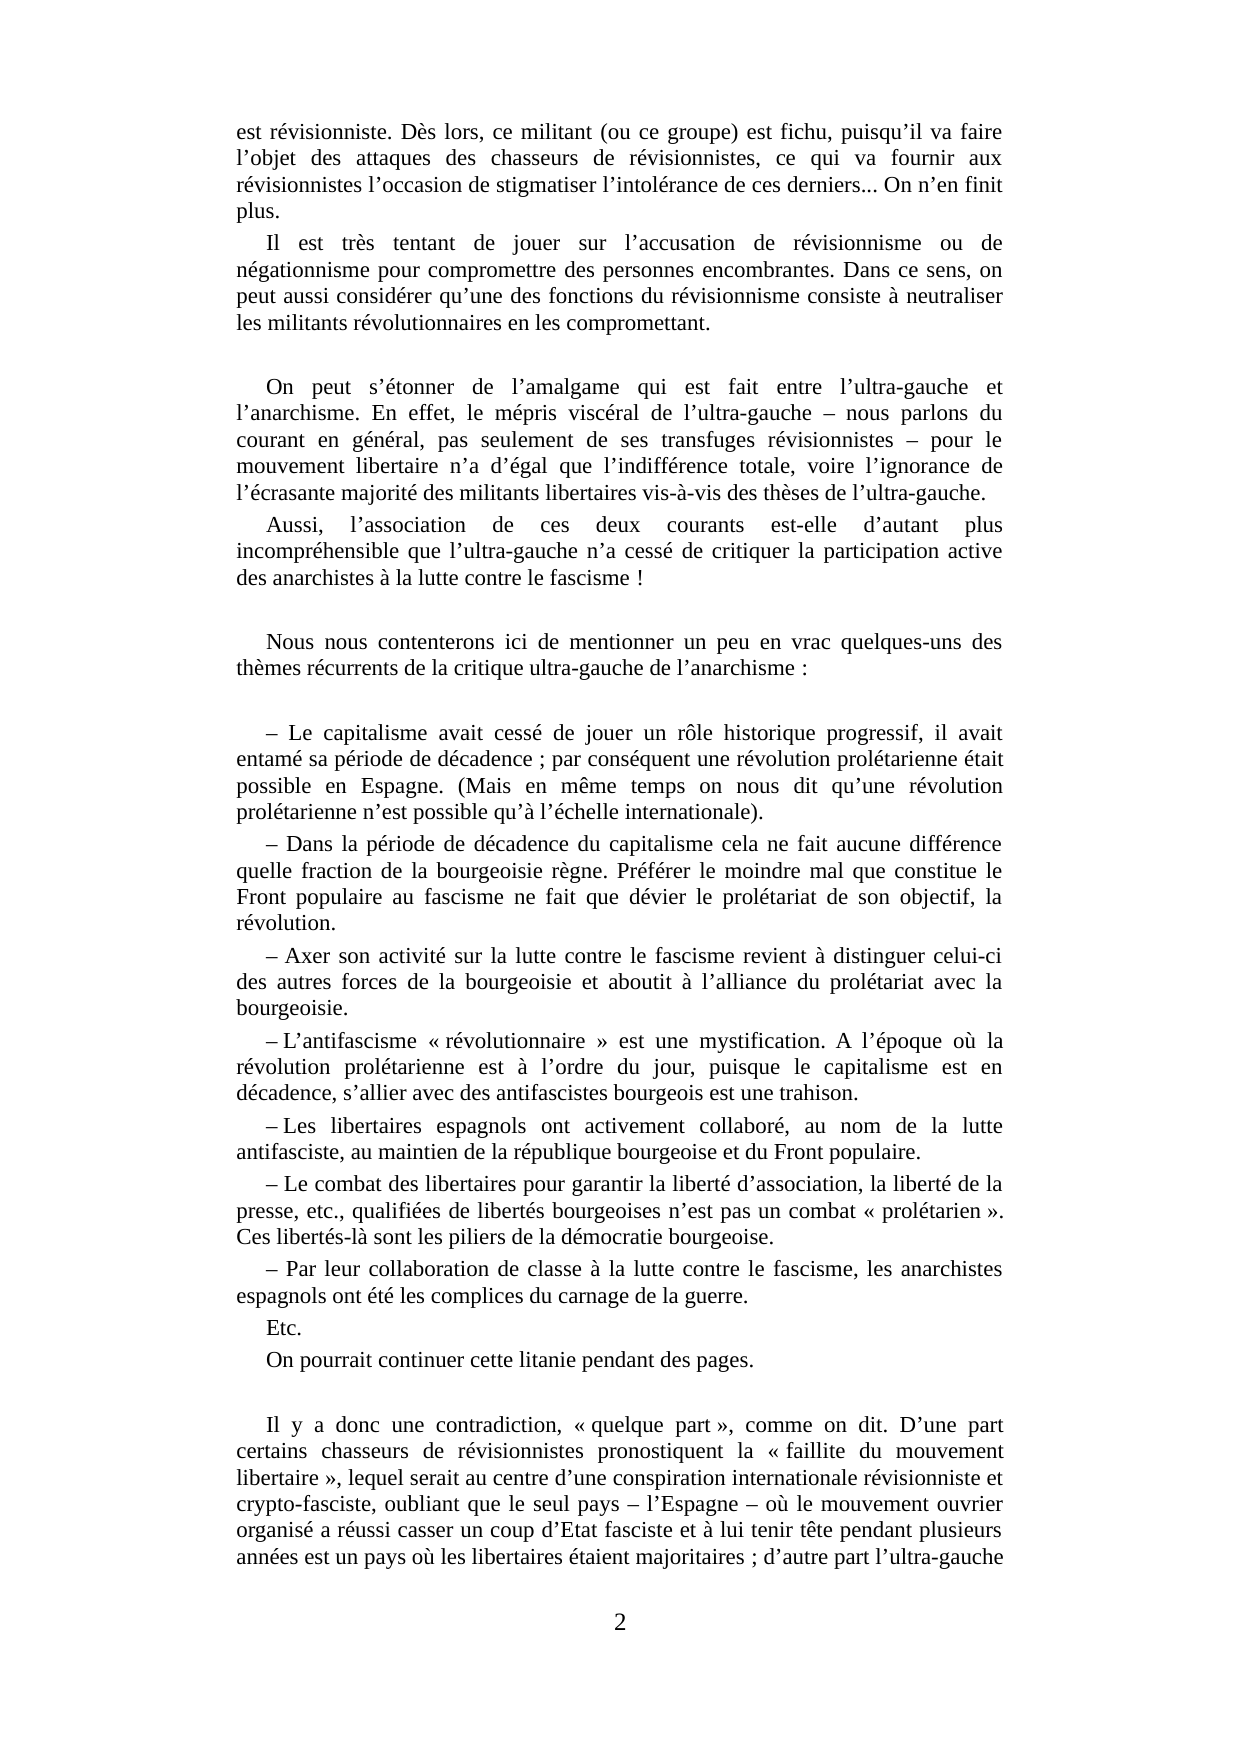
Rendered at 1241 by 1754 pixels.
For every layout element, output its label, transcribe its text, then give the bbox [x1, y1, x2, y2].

text – Par leur collaboration de classe à la lutte contre le fascisme, les anarchistes espagnols ont été les complices du carnage de la guerre. [236, 1255, 1004, 1308]
text – Le capitalisme avait cessé de jouer un rôle historique progressif, il avait entamé sa période de décadence ; par conséquent une révolution prolétarienne était possible en Espagne. (Mais en même temps on nous dit qu’une révolution prolétarienne n’est possible qu’à l’échelle internationale). [236, 719, 1004, 824]
text – Le combat des libertaires pour garantir la liberté d’association, la liberté de la presse, etc., qualifiées de libertés bourgeoises n’est pas un combat « prolétarien ». Ces libertés-là sont les piliers de la démocratie bourgeoise. [236, 1170, 1004, 1249]
text On peut s’étonner de l’amalgame qui est fait entre l’ultra-gauche et l’anarchisme. En effet, le mépris viscéral de l’ultra-gauche – nous parlons du courant en général, pas seulement de ses transfuges révisionnistes – pour le mouvement libertaire n’a d’égal que l’indifférence totale, voire l’ignorance de l’écrasante majorité des militants libertaires vis-à-vis des thèses de l’ultra-gauche. [236, 373, 1004, 505]
text Il est très tentant de jouer sur l’accusation de révisionnisme ou de négationnisme pour compromettre des personnes encombrantes. Dans ce sens, on peut aussi considérer qu’une des fonctions du révisionnisme consiste à neutraliser les militants révolutionnaires en les compromettant. [236, 229, 1004, 335]
text Etc. [236, 1314, 1004, 1340]
text Nous nous contenterons ici de mentionner un peu en vrac quelques-uns des thèmes récurrents de la critique ultra-gauche de l’anarchisme : [236, 628, 1004, 681]
text est révisionniste. Dès lors, ce militant (ou ce groupe) est fichu, puisqu’il va faire l’objet des attaques des chasseurs de révisionnistes, ce qui va fournir aux révisionnistes l’occasion de stigmatiser l’intolérance de ces derniers... On n’en finit plus. [236, 118, 1004, 223]
text Il y a donc une contradiction, « quelque part », comme on dit. D’une part certains chasseurs de révisionnistes pronostiquent la « faillite du mouvement libertaire », lequel serait au centre d’une conspiration internationale révisionniste et crypto-fasciste, oubliant que le seul pays – l’Espagne – où le mouvement ouvrier organisé a réussi casser un coup d’Etat fasciste et à lui tenir tête pendant plusieurs années est un pays où les libertaires étaient majoritaires ; d’autre part l’ultra-gauche [236, 1411, 1004, 1569]
text – L’antifascisme « révolutionnaire » est une mystification. A l’époque où la révolution prolétarienne est à l’ordre du jour, puisque le capitalisme est en décadence, s’allier avec des antifascistes bourgeois est une trahison. [236, 1027, 1004, 1106]
text Aussi, l’association de ces deux courants est-elle d’autant plus incompréhensible que l’ultra-gauche n’a cessé de critiquer la participation active des anarchistes à la lutte contre le fascisme ! [236, 511, 1004, 590]
text On pourrait continuer cette litanie pendant des pages. [236, 1346, 1004, 1373]
text – Dans la période de décadence du capitalisme cela ne fait aucune différence quelle fraction de la bourgeoisie règne. Préférer le moindre mal que constitue le Front populaire au fascisme ne fait que dévier le prolétariat de son objectif, la révolution. [236, 830, 1004, 936]
text – Axer son activité sur la lutte contre le fascisme revient à distinguer celui-ci des autres forces de la bourgeoisie et aboutit à l’alliance du prolétariat avec la bourgeoisie. [236, 942, 1004, 1021]
text – Les libertaires espagnols ont activement collaboré, au nom de la lutte antifasciste, au maintien de la république bourgeoise et du Front populaire. [236, 1112, 1004, 1164]
